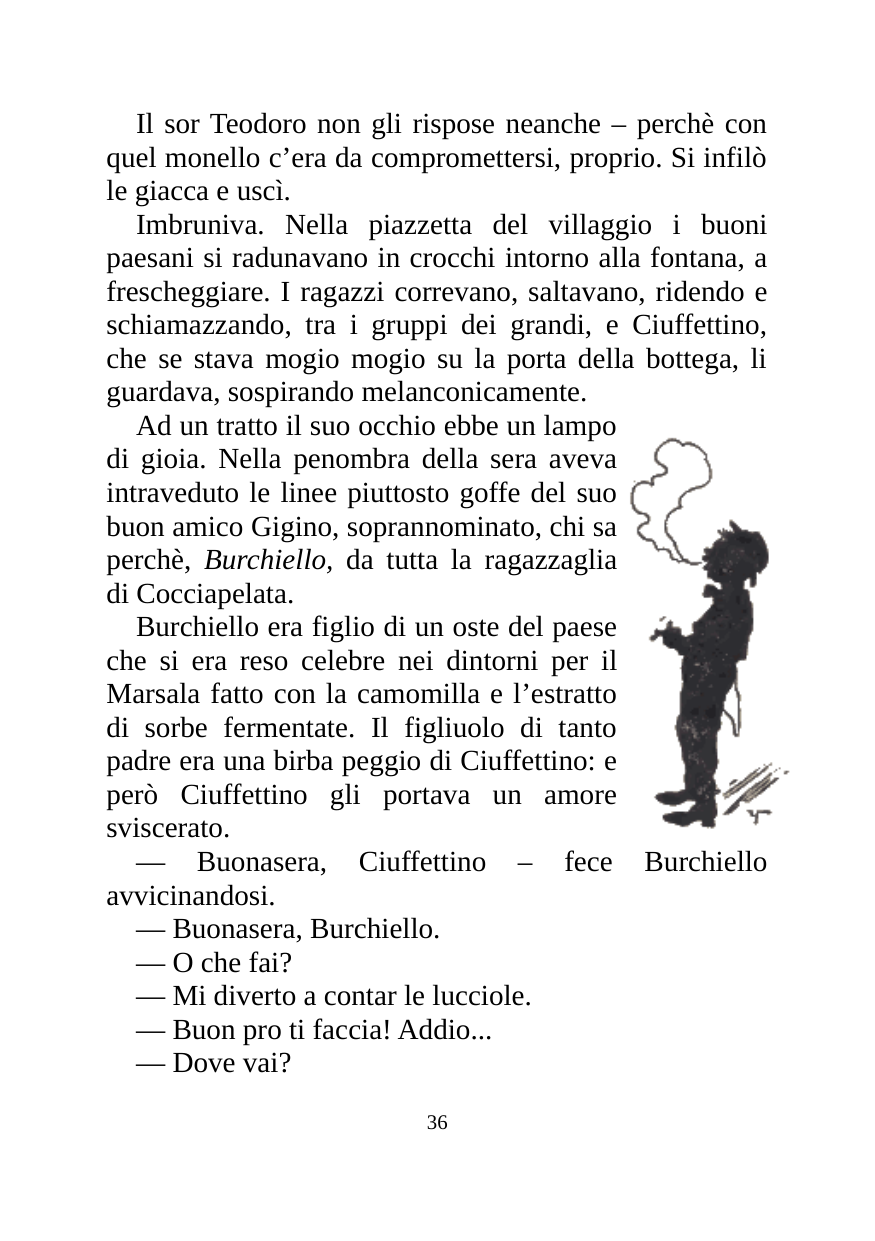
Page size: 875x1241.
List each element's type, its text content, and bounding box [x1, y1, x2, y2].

text — Buon pro ti faccia! Addio... [106, 1012, 768, 1045]
text Burchiello era figlio di un oste del paese che si era reso celebre nei dintorni per il Marsala fatto con la camomilla e l’estratto di sorbe fermentate. Il figliuolo di tanto padre era una birba peggio di Ciuffettino: e però Ciuffettino gli portava un amore sviscerato. [106, 609, 768, 844]
text Il sor Teodoro non gli rispose neanche – perchè con quel monello c’era da compromettersi, proprio. Si infilò le giacca e uscì. [106, 106, 768, 207]
text — Mi diverto a contar le lucciole. [106, 978, 768, 1012]
text Imbruniva. Nella piazzetta del villaggio i buoni paesani si radunavano in crocchi intorno alla fontana, a frescheggiare. I ragazzi correvano, saltavano, ridendo e schiamazzando, tra i gruppi dei grandi, e Ciuffettino, che se stava mogio mogio su la porta della bottega, li guardava, sospirando melanconicamente. [106, 207, 768, 408]
text — Buonasera, Ciuffettino – fece Burchiello avvicinandosi. [106, 844, 768, 911]
text — Dove vai? [106, 1045, 768, 1079]
text Ad un tratto il suo occhio ebbe un lampo di gioia. Nella penombra della sera aveva intraveduto le linee piuttosto goffe del suo buon amico Gigino, soprannominato, chi sa perchè, Burchiello, da tutta la ragazzaglia di Cocciapelata. [106, 408, 768, 609]
picture [617, 431, 798, 834]
text — O che fai? [106, 945, 768, 978]
text — Buonasera, Burchiello. [106, 911, 768, 945]
